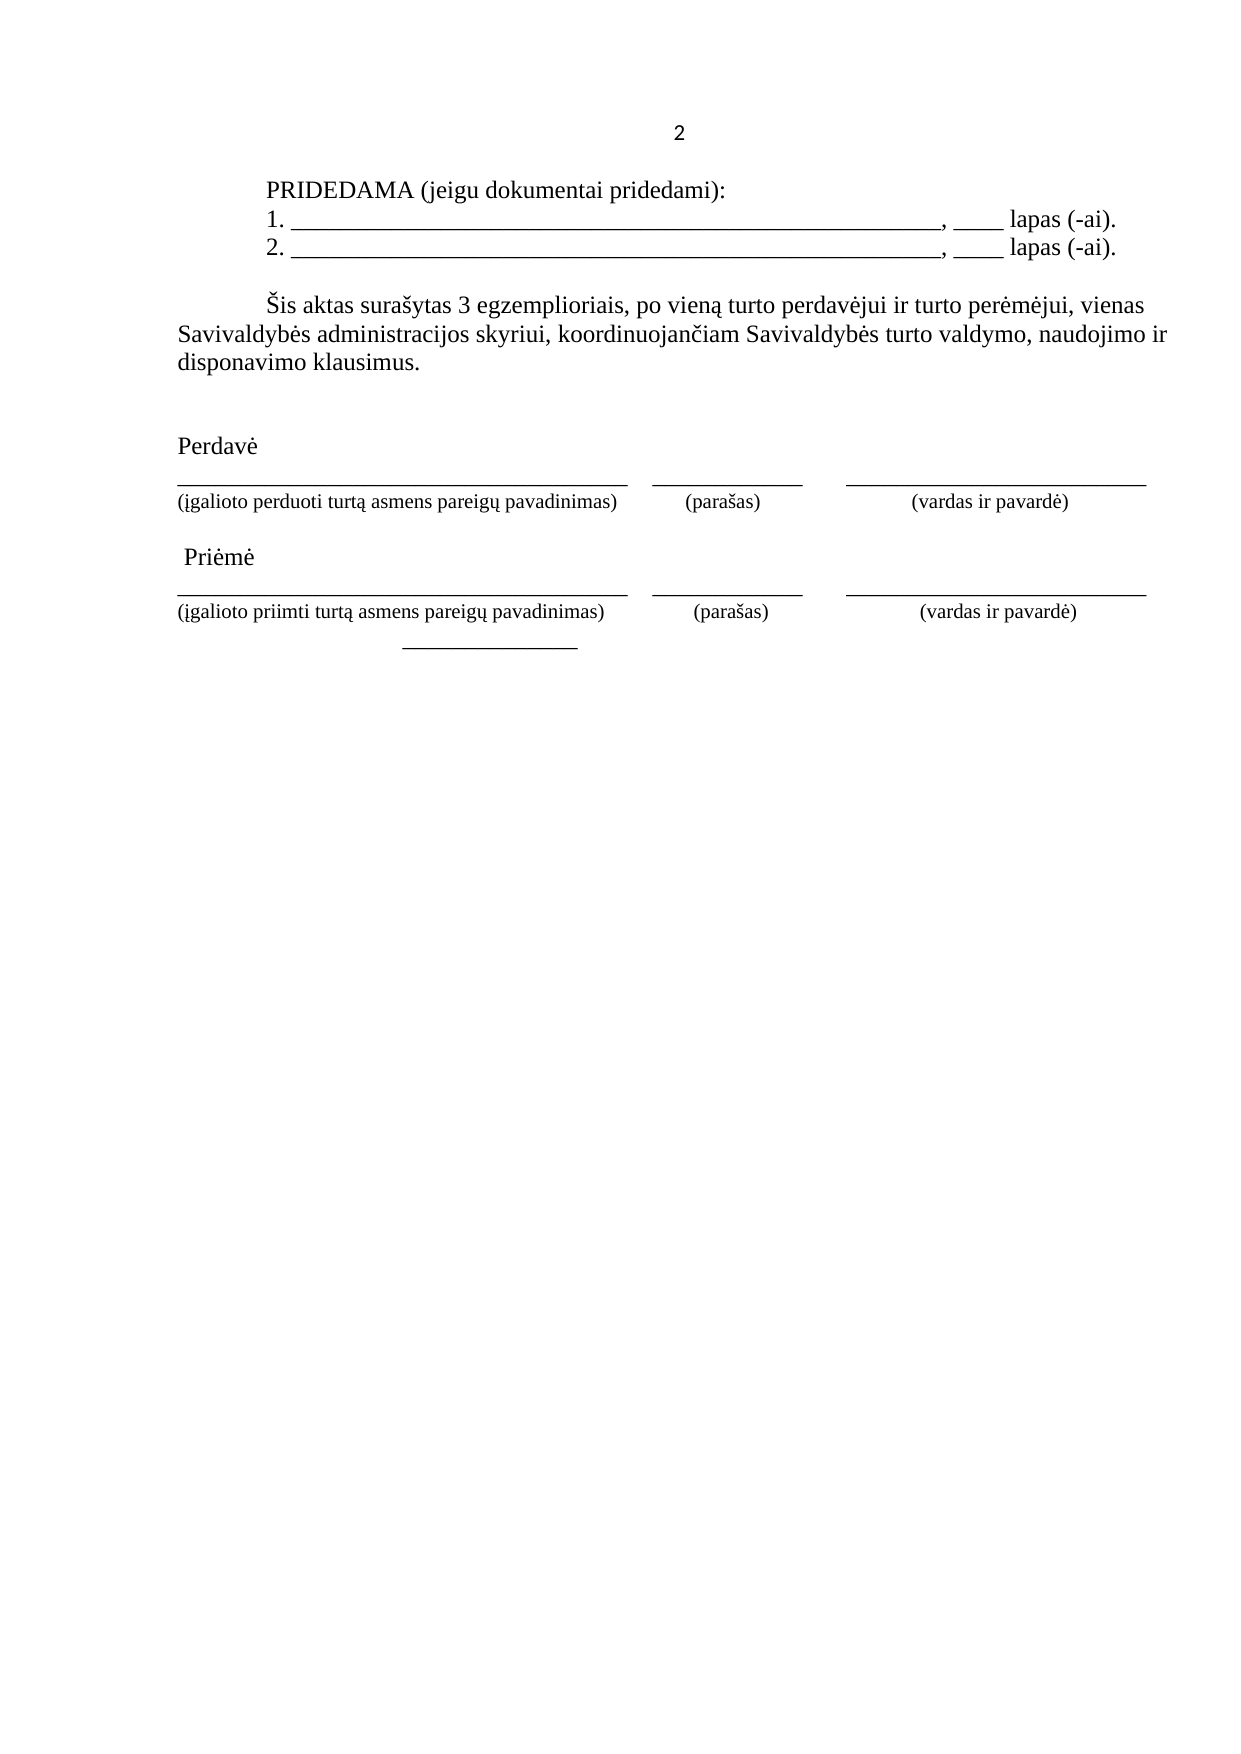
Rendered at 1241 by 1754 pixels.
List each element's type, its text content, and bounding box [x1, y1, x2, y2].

text ____________________________________ ____________ ________________________ [177, 460, 1181, 489]
text (įgalioto priimti turtą asmens pareigų pavadinimas) (parašas) (vardas ir pavardė) [177, 599, 1181, 623]
text 2. ____________________________________________________, ____ lapas (-ai). [177, 232, 1181, 261]
text (įgalioto perduoti turtą asmens pareigų pavadinimas) (parašas) (vardas ir pavardė) [177, 489, 1181, 513]
text 1. ____________________________________________________, ____ lapas (-ai). [177, 204, 1181, 232]
text PRIDEDAMA (jeigu dokumentai pridedami): [177, 175, 1181, 204]
text ______________ [177, 623, 1181, 652]
text Šis aktas surašytas 3 egzemplioriais, po vieną turto perdavėjui ir turto perėmėjui, vienas Savivaldybės administracijos skyriui, koordinuojančiam Savivaldybės turto valdymo, naudojimo ir disponavimo klausimus. [177, 290, 1181, 376]
text Priėmė [177, 542, 1181, 570]
text Perdavė [177, 431, 1181, 460]
text ____________________________________ ____________ ________________________ [177, 570, 1181, 599]
